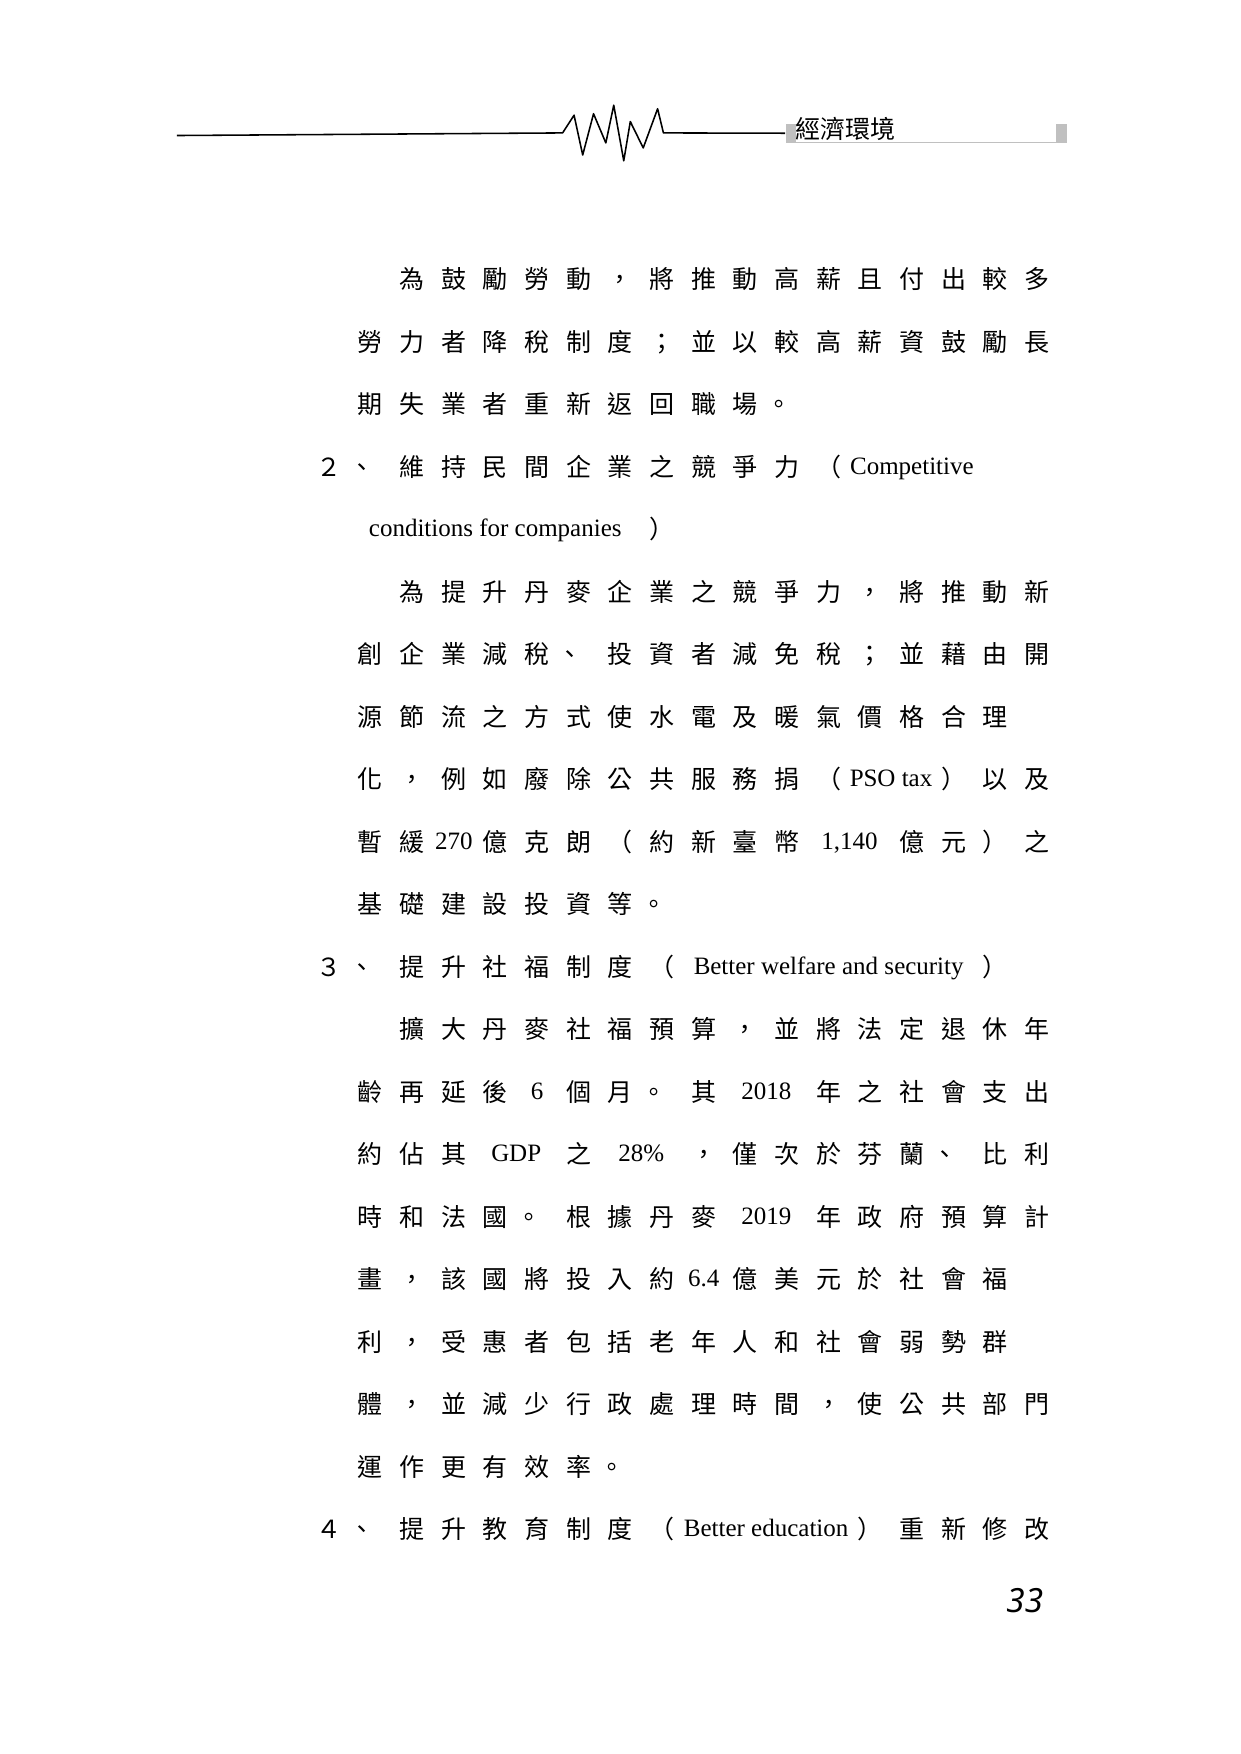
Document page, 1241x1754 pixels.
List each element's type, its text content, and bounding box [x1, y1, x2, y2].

text 擴大丹麥社福預算，並將法定退休年齡再延後6個月。其2018年之社會支出約佔其GDP之28%，僅次於芬蘭、比利時和法國。根據丹麥2019年政府預算計畫，該國將投入約6.4億美元於社會福利，受惠者包括老年人和社會弱勢群體，並減少行政處理時間，使公共部門運作更有效率。 [330, 986, 1058, 1486]
text 為鼓勵勞動，將推動高薪且付出較多勞力者降稅制度；並以較高薪資鼓勵長期失業者重新返回職場。 [330, 236, 1058, 424]
text ２、維持民間企業之競爭力（Competitive conditions for companies） [281, 424, 1058, 549]
text 為提升丹麥企業之競爭力，將推動新創企業減稅、投資者減免稅；並藉由開源節流之方式使水電及暖氣價格合理化，例如廢除公共服務捐（PSO tax）以及暫緩270億克朗（約新臺幣1,140億元）之基礎建設投資等。 [330, 549, 1058, 924]
text ３、提升社福制度（Better welfare and security） [281, 924, 1058, 986]
text ４、提升教育制度（Better education）重新修改 [281, 1486, 1058, 1549]
